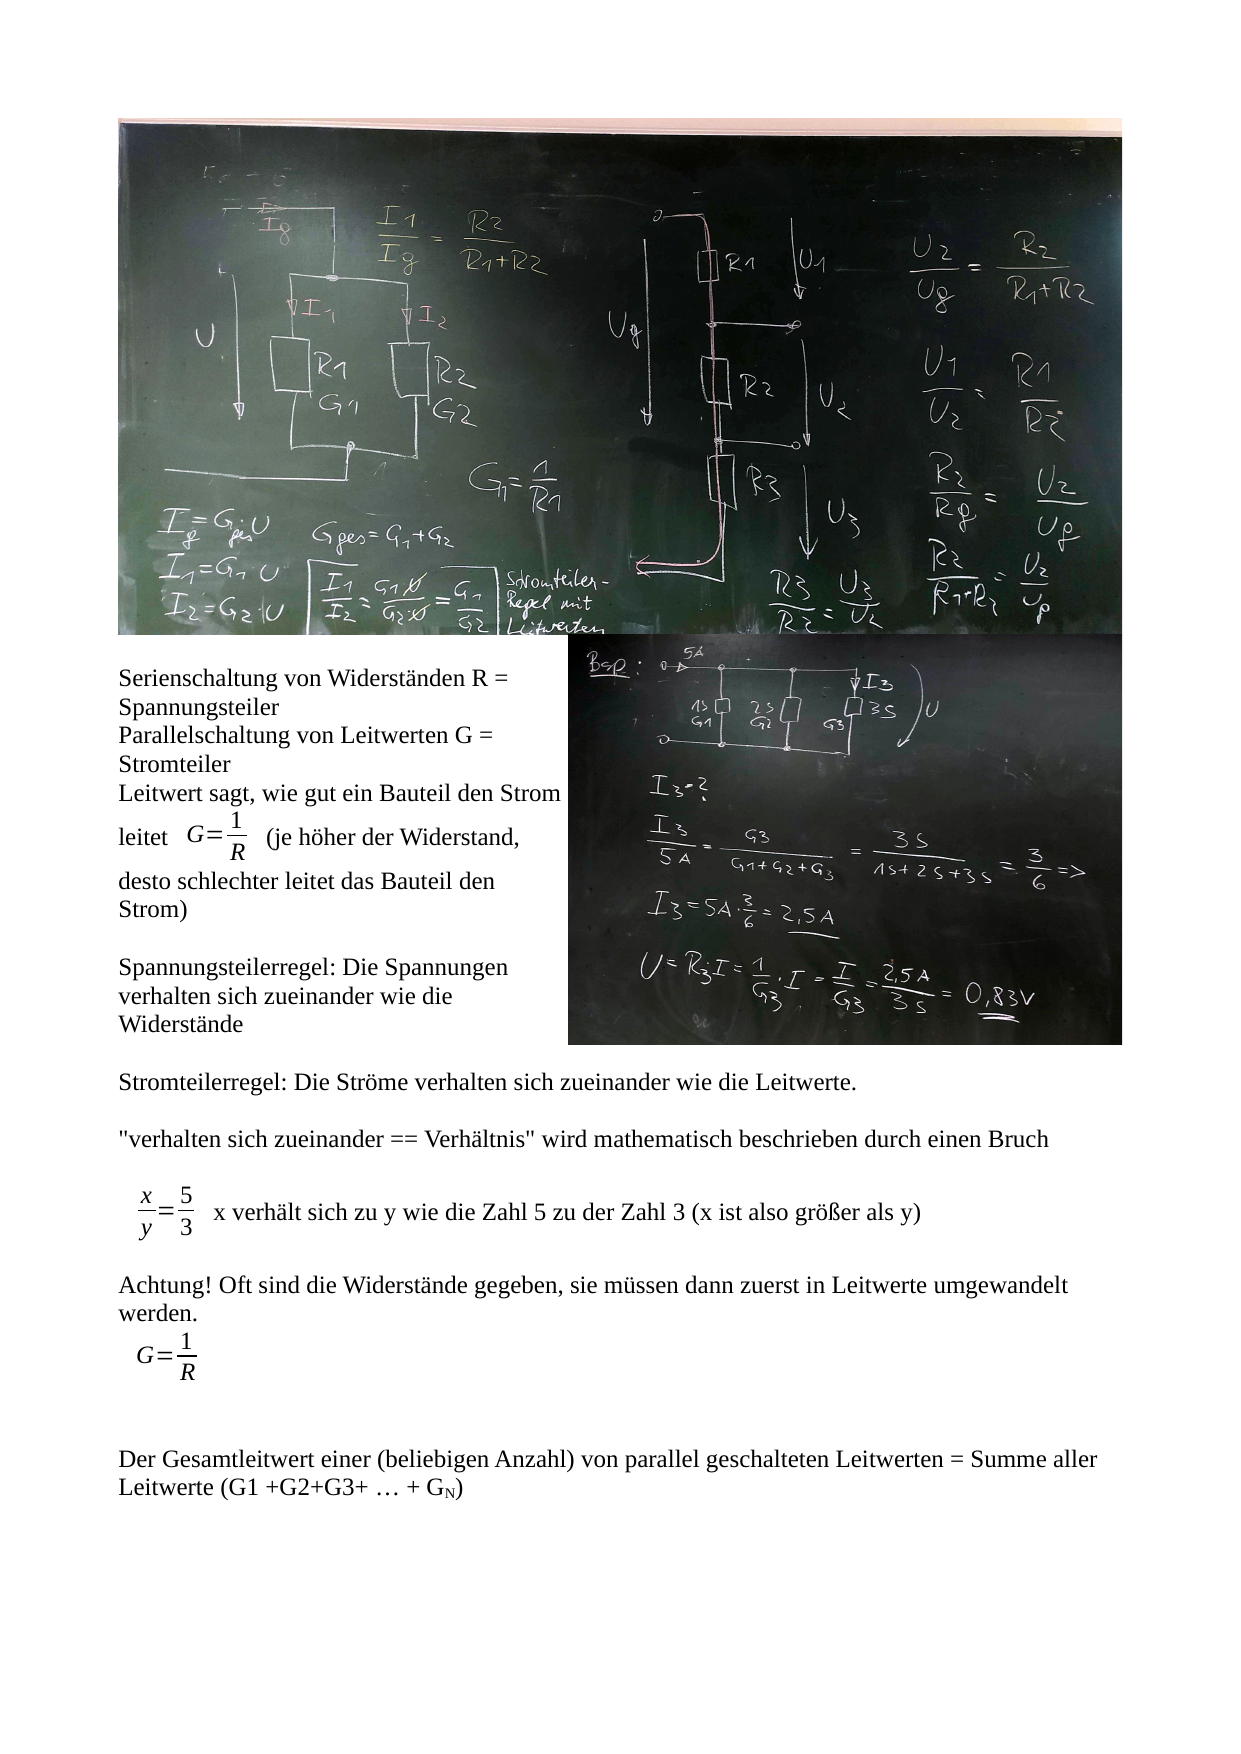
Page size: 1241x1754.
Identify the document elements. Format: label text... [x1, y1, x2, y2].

text Serienschaltung von Widerständen R = Spannungsteiler [118, 663, 568, 721]
picture [118, 118, 1123, 1045]
text "verhalten sich zueinander == Verhältnis" wird mathematisch beschrieben durch einen Bruch [118, 1124, 1122, 1153]
text Achtung! Oft sind die Widerstände gegeben, sie müssen dann zuerst in Leitwerte umgewandelt werden. [118, 1270, 1122, 1327]
text x verhält sich zu y wie die Zahl 5 zu der Zahl 3 (x ist also größer als y) [118, 1182, 1122, 1241]
text Parallelschaltung von Leitwerten G = Stromteiler [118, 721, 568, 778]
text Spannungsteilerregel: Die Spannungen verhalten sich zueinander wie die Widerstände [118, 952, 568, 1038]
text Der Gesamtleitwert einer (beliebigen Anzahl) von parallel geschalteten Leitwerten = Summe aller Leitwerte (G1 +G2+G3+ … + GN) [118, 1444, 1122, 1501]
text Stromteilerregel: Die Ströme verhalten sich zueinander wie die Leitwerte. [118, 1067, 1122, 1096]
text Leitwert sagt, wie gut ein Bauteil den Strom leitet(je höher der Widerstand, desto schlechter leitet das Bauteil den Strom) [118, 778, 568, 923]
